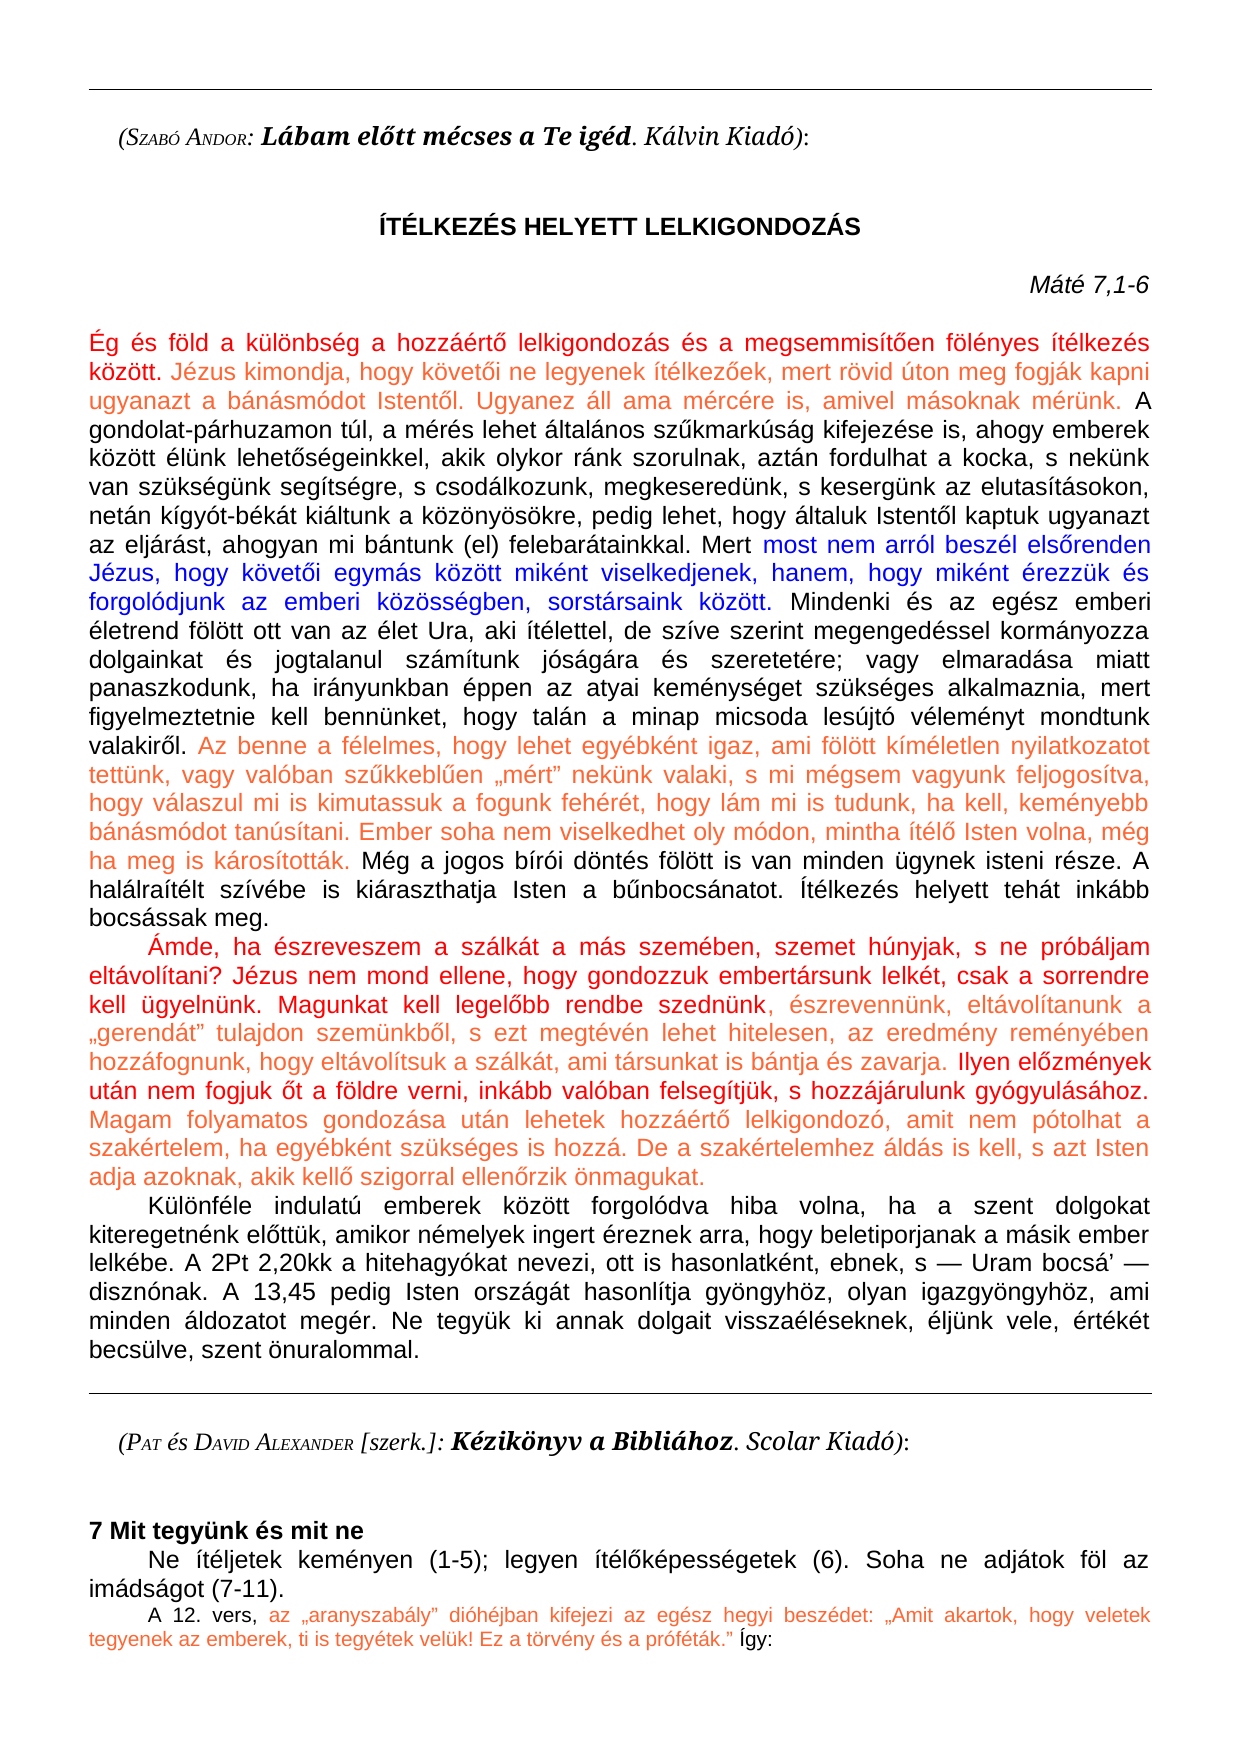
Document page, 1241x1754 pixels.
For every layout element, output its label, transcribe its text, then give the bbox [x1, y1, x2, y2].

text 7 Mit tegyünk és mit ne [88, 1516, 1152, 1545]
text (Pat és David Alexander [szerk.]: Kézikönyv a Bibliához. Scolar Kiadó): [88, 1394, 1152, 1487]
text (Szabó Andor: Lábam előtt mécses a Te igéd. Kálvin Kiadó): [88, 90, 1152, 182]
text A 12. vers, az „aranyszabály” dióhéjban kifejezi az egész hegyi beszédet: „Amit akartok, hogy veletek tegyenek az emberek, ti is tegyétek velük! Ez a törvény és a próféták.” Így: [88, 1603, 1152, 1651]
text ÍTÉLKEZÉS HELYETT LELKIGONDOZÁS [88, 212, 1152, 241]
text Ámde, ha észreveszem a szálkát a más szemében, szemet húnyjak, s ne próbáljam eltávolítani? Jézus nem mond ellene, hogy gondozzuk embertársunk lelkét, csak a sorrendre kell ügyelnünk. Magunkat kell legelőbb rendbe szednünk, észrevennünk, eltávolítanunk a „gerendát” tulajdon szemünkből, s ezt megtévén lehet hitelesen, az eredmény reményében hozzáfognunk, hogy eltávolítsuk a szálkát, ami társunkat is bántja és zavarja. Ilyen előzmények után nem fogjuk őt a földre verni, inkább valóban felsegítjük, s hozzájárulunk gyógyulásához. Magam folyamatos gondozása után lehetek hozzáértő lelkigondozó, amit nem pótolhat a szakértelem, ha egyébként szükséges is hozzá. De a szakértelemhez áldás is kell, s azt Isten adja azoknak, akik kellő szigorral ellenőrzik önmagukat. [88, 932, 1152, 1191]
text Különféle indulatú emberek között forgolódva hiba volna, ha a szent dolgokat kiteregetnénk előttük, amikor némelyek ingert éreznek arra, hogy beletiporjanak a másik ember lelkébe. A 2Pt 2,20kk a hitehagyókat nevezi, ott is hasonlatként, ebnek, s — Uram bocsá’ — disznónak. A 13,45 pedig Isten országát hasonlítja gyöngyhöz, olyan igazgyöngyhöz, ami minden áldozatot megér. Ne tegyük ki annak dolgait visszaéléseknek, éljünk vele, értékét becsülve, szent önuralommal. [88, 1191, 1152, 1363]
text Ég és föld a különbség a hozzáértő lelkigondozás és a megsemmisítően fölényes ítélkezés között. Jézus kimondja, hogy követői ne legyenek ítélkezőek, mert rövid úton meg fogják kapni ugyanazt a bánásmódot Istentől. Ugyanez áll ama mércére is, amivel másoknak mérünk. A gondolat-párhuzamon túl, a mérés lehet általános szűkmarkúság kifejezése is, ahogy emberek között élünk lehetőségeinkkel, akik olykor ránk szorulnak, aztán fordulhat a kocka, s nekünk van szükségünk segítségre, s csodálkozunk, megkeseredünk, s kesergünk az elutasításokon, netán kígyót-békát kiáltunk a közönyösökre, pedig lehet, hogy általuk Istentől kaptuk ugyanazt az eljárást, ahogyan mi bántunk (el) felebarátainkkal. Mert most nem arról beszél elsőrenden Jézus, hogy követői egymás között miként viselkedjenek, hanem, hogy miként érezzük és forgolódjunk az emberi közösségben, sorstársaink között. Mindenki és az egész emberi életrend fölött ott van az élet Ura, aki ítélettel, de szíve szerint megengedéssel kormányozza dolgainkat és jogtalanul számítunk jóságára és szeretetére; vagy elmaradása miatt panaszkodunk, ha irányunkban éppen az atyai keménységet szükséges alkalmaznia, mert figyelmeztetnie kell bennünket, hogy talán a minap micsoda lesújtó véleményt mondtunk valakiről. Az benne a félelmes, hogy lehet egyébként igaz, ami fölött kíméletlen nyilatkozatot tettünk, vagy valóban szűkkeblűen „mért” nekünk valaki, s mi mégsem vagyunk feljogosítva, hogy válaszul mi is kimutassuk a fogunk fehérét, hogy lám mi is tudunk, ha kell, keményebb bánásmódot tanúsítani. Ember soha nem viselkedhet oly módon, mintha ítélő Isten volna, még ha meg is károsították. Még a jogos bírói döntés fölött is van minden ügynek isteni része. A halálraítélt szívébe is kiáraszthatja Isten a bűnbocsánatot. Ítélkezés helyett tehát inkább bocsássak meg. [88, 328, 1152, 932]
text Ne ítéljetek keményen (1-5); legyen ítélőképességetek (6). Soha ne adjátok föl az imádságot (7-11). [88, 1545, 1152, 1603]
text Máté 7,1-6 [88, 270, 1152, 299]
